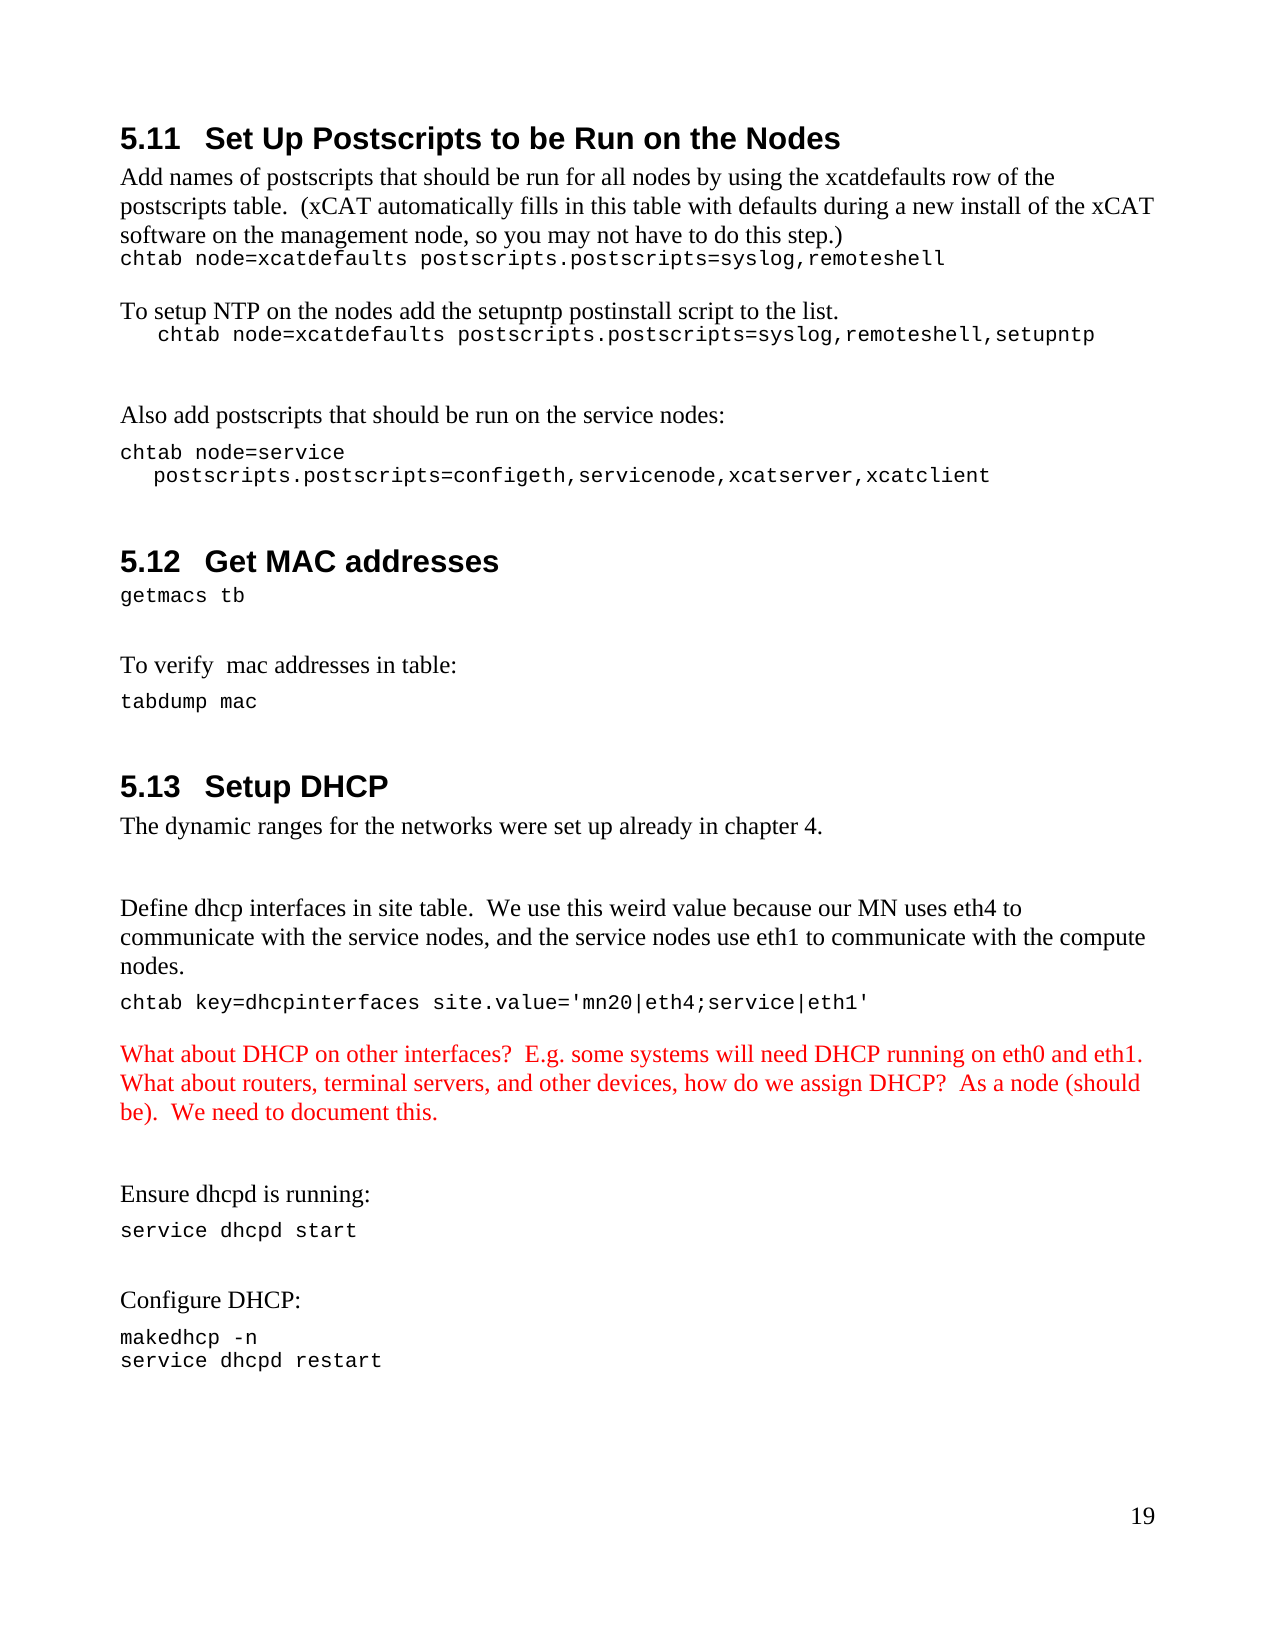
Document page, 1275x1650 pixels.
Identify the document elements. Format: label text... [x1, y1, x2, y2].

text What about DHCP on other interfaces? E.g. some systems will need DHCP running on eth0 and eth1. What about routers, terminal servers, and other devices, how do we assign DHCP? As a node (should be). We need to document this. [120, 1039, 1155, 1126]
text getmacs tb [120, 585, 1155, 609]
text service dhcpd start [120, 1221, 1155, 1244]
text The dynamic ranges for the networks were set up already in chapter 4. [120, 811, 1155, 839]
text Define dhcp interfaces in site table. We use this weird value because our MN uses eth4 to communicate with the service nodes, and the service nodes use eth1 to communicate with the compute nodes. [120, 893, 1155, 979]
text Add names of postscripts that should be run for all nodes by using the xcatdefaults row of the postscripts table. (xCAT automatically fills in this table with defaults during a new install of the xCAT software on the management node, so you may not have to do this step.) [120, 162, 1155, 248]
text To setup NTP on the nodes add the setupntp postinstall script to the list. [120, 296, 1155, 324]
text To verify mac addresses in table: [120, 650, 1155, 679]
text chtab node=service postscripts.postscripts=configeth,servicenode,xcatserver,xcatclient [120, 442, 1155, 489]
text chtab node=xcatdefaults postscripts.postscripts=syslog,remoteshell [120, 248, 1155, 272]
text chtab key=dhcpinterfaces site.value='mn20|eth4;service|eth1' [120, 992, 1155, 1016]
text makedhcp -n [120, 1327, 1155, 1350]
text Ensure dhcpd is running: [120, 1179, 1155, 1208]
subtitle Get MAC addresses [120, 543, 1155, 579]
text tabdump mac [120, 691, 1155, 715]
subtitle Set Up Postscripts to be Run on the Nodes [120, 120, 1155, 156]
text service dhcpd restart [120, 1350, 1155, 1374]
text Also add postscripts that should be run on the service nodes: [120, 401, 1155, 429]
text chtab node=xcatdefaults postscripts.postscripts=syslog,remoteshell,setupntp [157, 324, 1155, 348]
text Configure DHCP: [120, 1285, 1155, 1314]
subtitle Setup DHCP [120, 768, 1155, 804]
